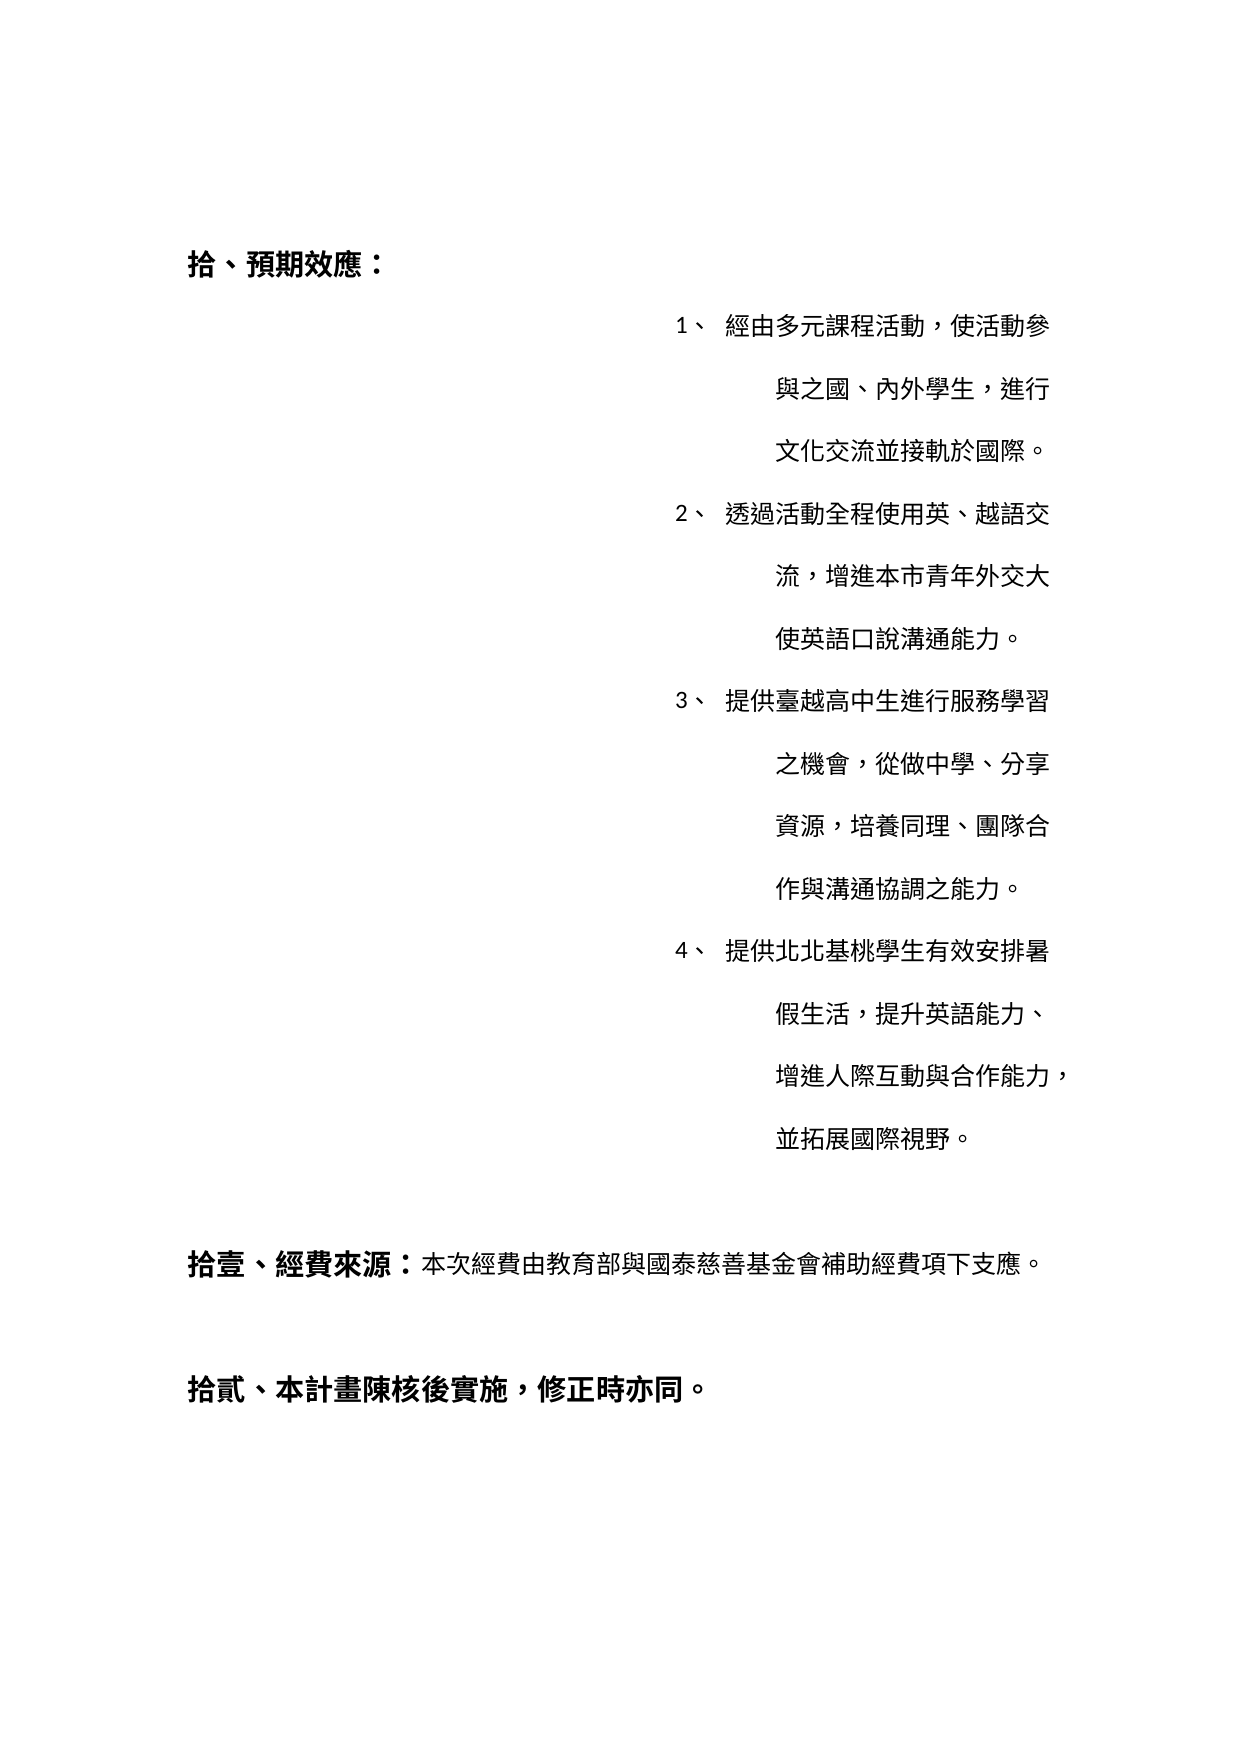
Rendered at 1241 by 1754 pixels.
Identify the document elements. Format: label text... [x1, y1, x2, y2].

text 拾貳、本計畫陳核後實施，修正時亦同。 [187, 1346, 1053, 1408]
text 拾壹、經費來源：本次經費由教育部與國泰慈善基金會補助經費項下支應。 [187, 1221, 1053, 1283]
list 提供臺越高中生進行服務學習之機會，從做中學、分享資源，培養同理、團隊合作與溝通協調之能力。 [675, 658, 1053, 908]
text 拾、預期效應： [187, 221, 1053, 283]
list 透過活動全程使用英、越語交流，增進本市青年外交大使英語口說溝通能力。 [675, 471, 1053, 658]
list 提供北北基桃學生有效安排暑假生活，提升英語能力、增進人際互動與合作能力，並拓展國際視野。 [675, 908, 1053, 1158]
list 經由多元課程活動，使活動參與之國、內外學生，進行文化交流並接軌於國際。 [675, 283, 1053, 471]
